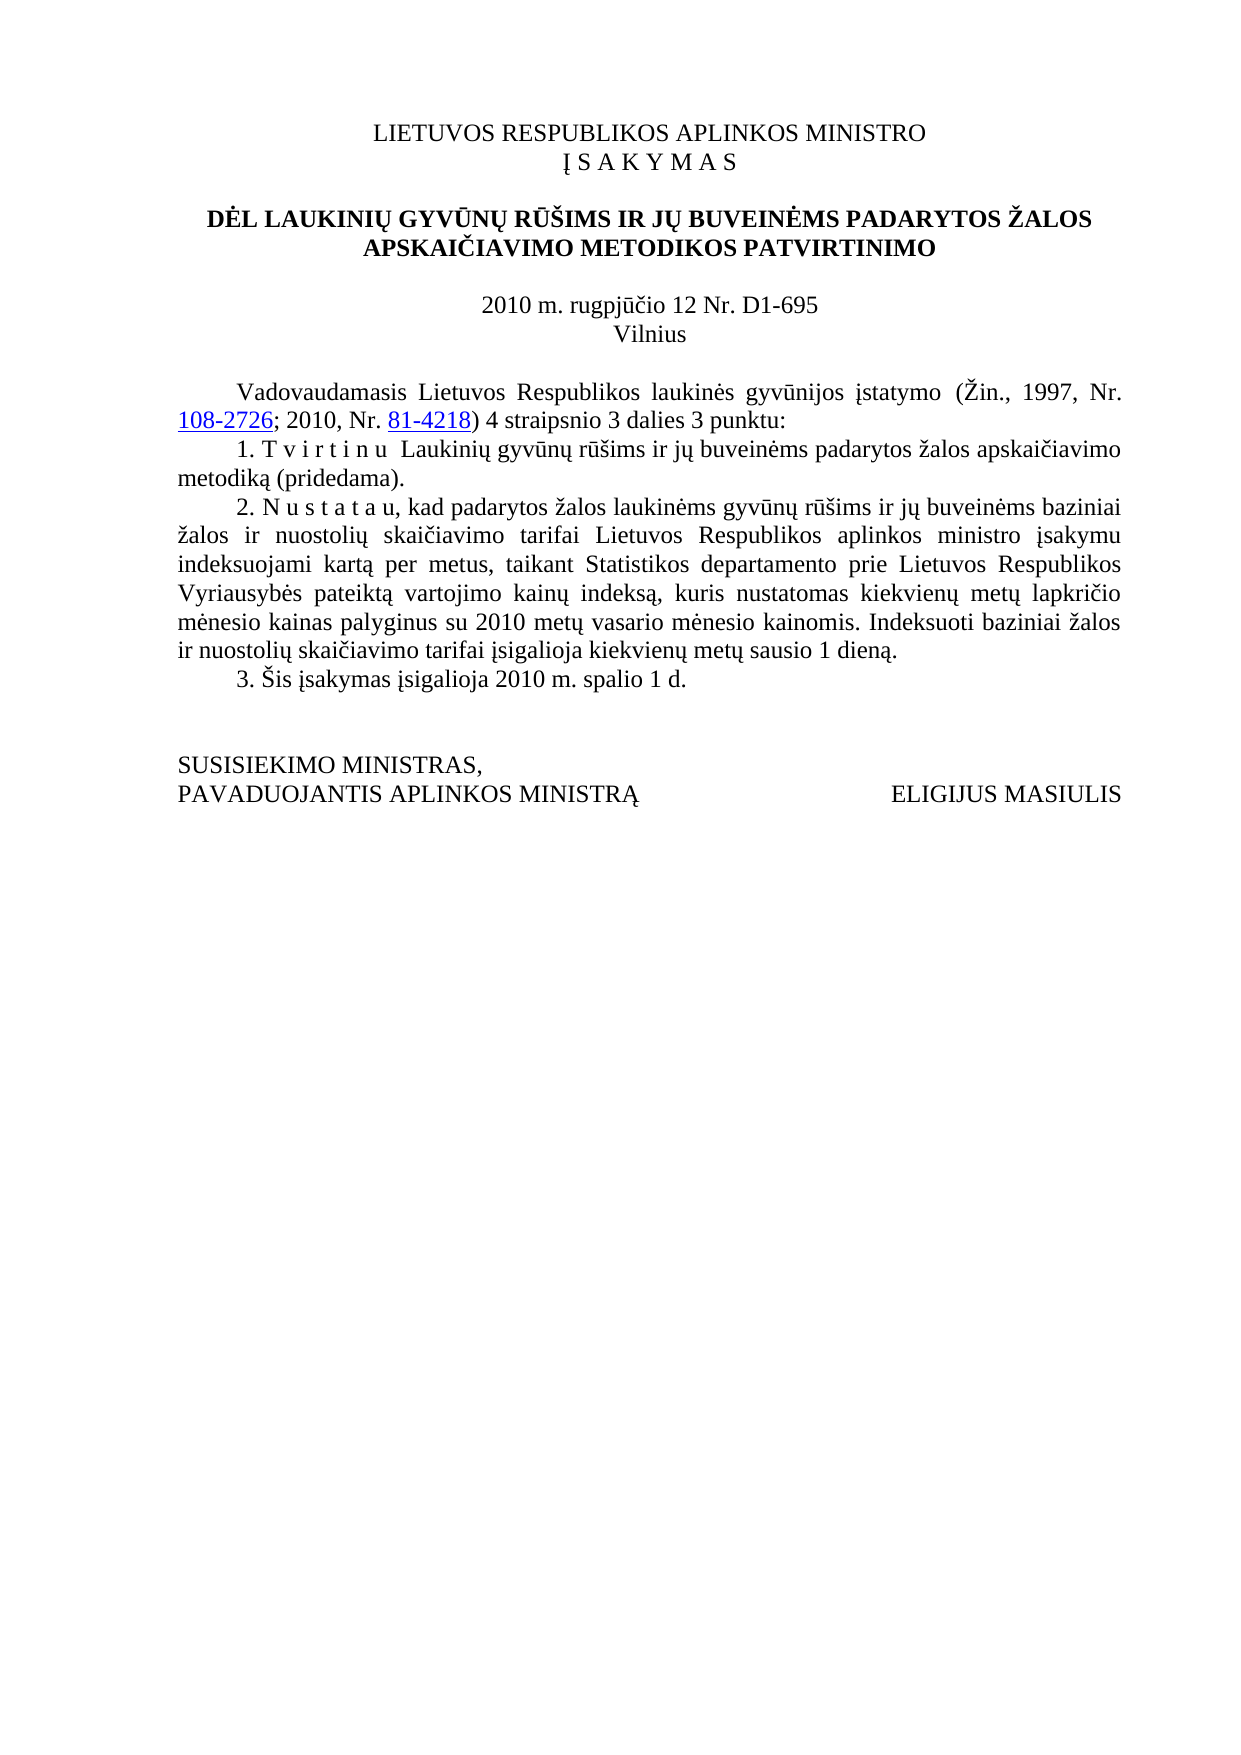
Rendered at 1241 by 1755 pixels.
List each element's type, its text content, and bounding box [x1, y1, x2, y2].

text 2010 m. rugpjūčio 12 Nr. D1-695 [177, 291, 1122, 319]
text LIETUVOS RESPUBLIKOS APLINKOS MINISTRO [177, 118, 1122, 147]
text Vilnius [177, 319, 1122, 348]
text ĮSAKYMAS [177, 147, 1122, 176]
text pavaduojantis aplinkos ministrą Eligijus Masiulis [177, 779, 1122, 808]
text 1. Tvirtinu Laukinių gyvūnų rūšims ir jų buveinėms padarytos žalos apskaičiavimo metodiką (pridedama). [177, 434, 1122, 492]
text Vadovaudamasis Lietuvos Respublikos laukinės gyvūnijos įstatymo (Žin., 1997, Nr. 108-2726; 2010, Nr. 81-4218) 4 straipsnio 3 dalies 3 punktu: [177, 377, 1122, 434]
text 2. Nustatau, kad padarytos žalos laukinėms gyvūnų rūšims ir jų buveinėms baziniai žalos ir nuostolių skaičiavimo tarifai Lietuvos Respublikos aplinkos ministro įsakymu indeksuojami kartą per metus, taikant Statistikos departamento prie Lietuvos Respublikos Vyriausybės pateiktą vartojimo kainų indeksą, kuris nustatomas kiekvienų metų lapkričio mėnesio kainas palyginus su 2010 metų vasario mėnesio kainomis. Indeksuoti baziniai žalos ir nuostolių skaičiavimo tarifai įsigalioja kiekvienų metų sausio 1 dieną. [177, 492, 1122, 664]
text Susisiekimo ministras, [177, 751, 1122, 779]
text 3. Šis įsakymas įsigalioja 2010 m. spalio 1 d. [177, 664, 1122, 693]
text DĖL LAUKINIŲ GYVŪNŲ RŪŠIMS IR JŲ BUVEINĖMS PADARYTOS ŽALOS APSKAIČIAVIMO METODIKOS PATVIRTINIMO [177, 204, 1122, 262]
